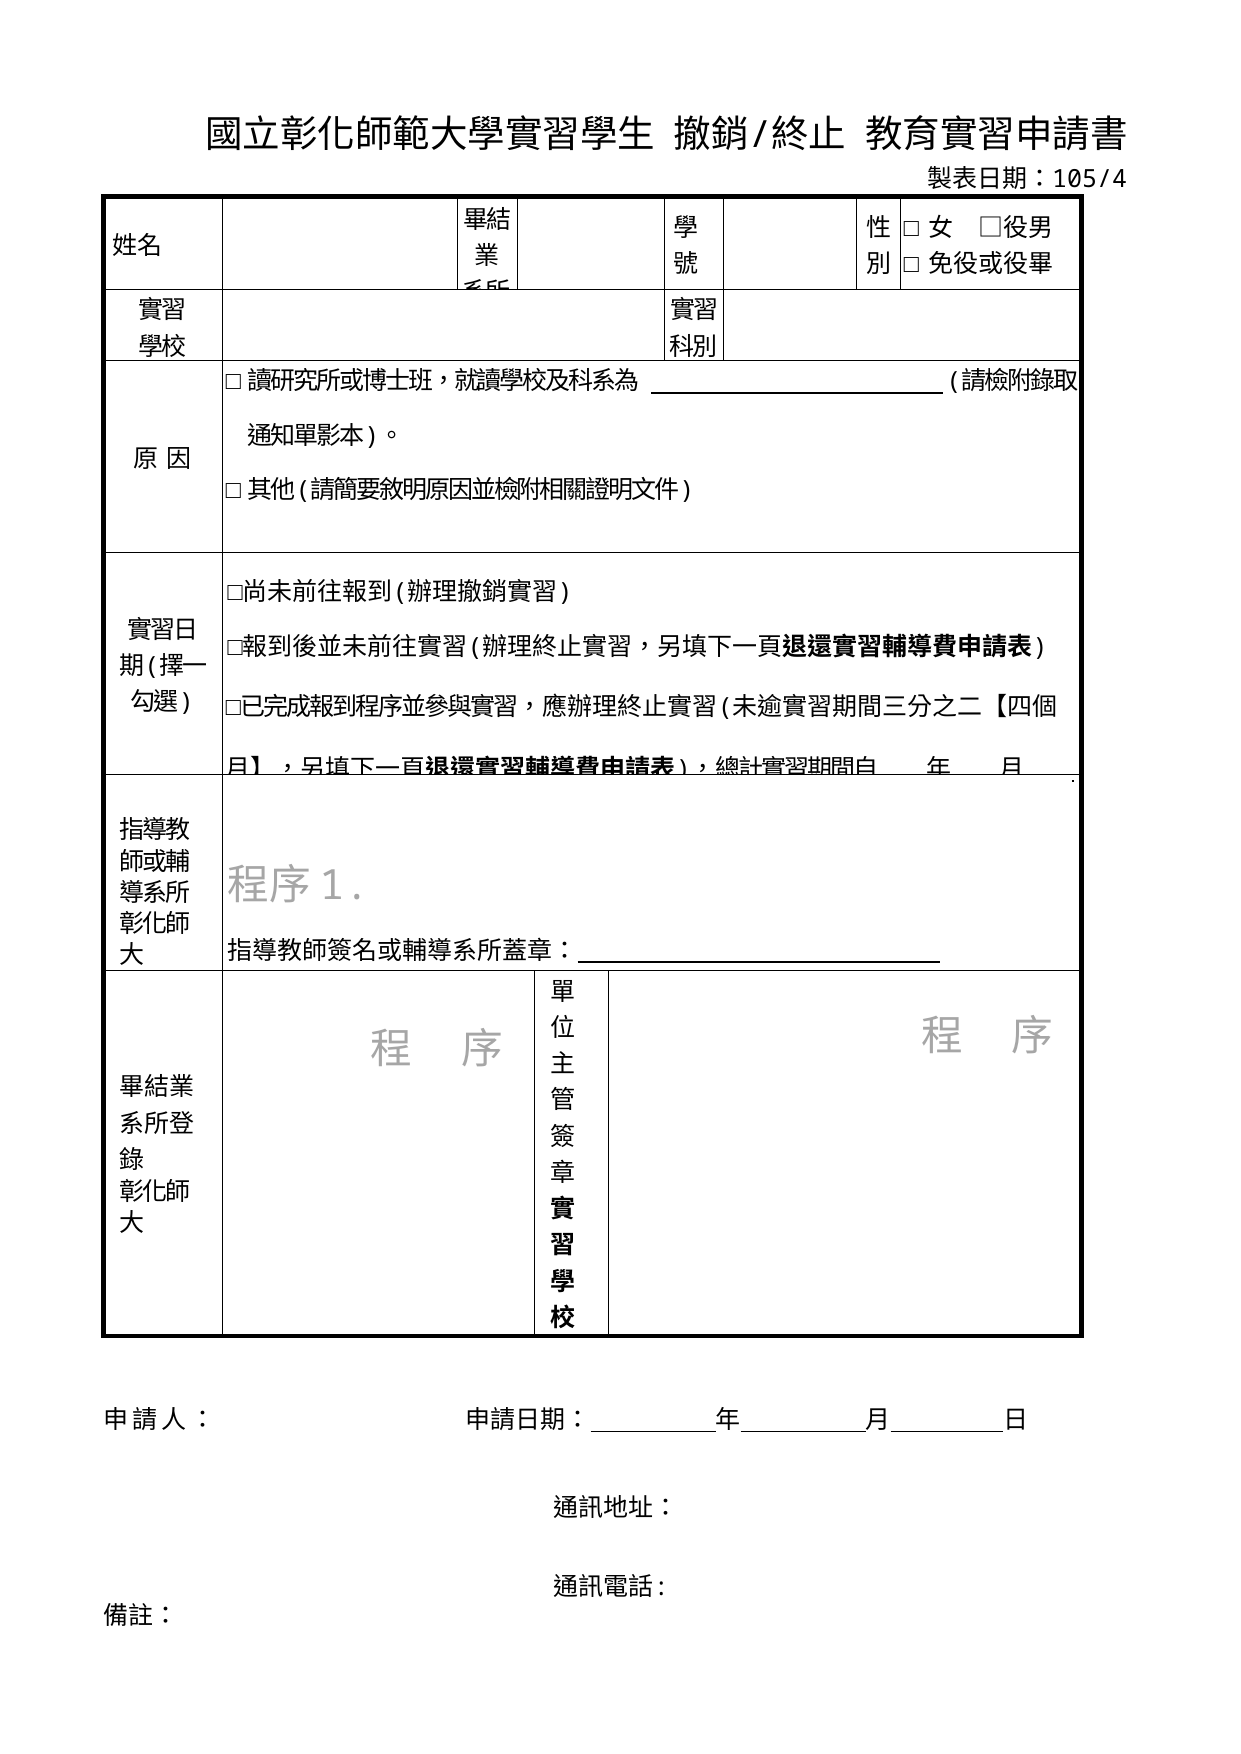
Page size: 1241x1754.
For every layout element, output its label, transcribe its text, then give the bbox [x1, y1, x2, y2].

table_cell □尚未前往報到(辦理撤銷實習) □報到後並未前往實習(辦理終止實習，另填下一頁退還實習輔導費申請表) □已完成報到程序並參與實習，應辦理終止實習(未逾實習期間三分之二【四個月】，另填下一頁退還實習輔導費申請表)，總計實習期間自 年 月 日起至 年 月 日止，共計 月 天。 [223, 553, 1079, 774]
table_cell 程序1. 指導教師簽名或輔導系所蓋章： （輔導系所尚未指派指導教師者，此欄輔導系所主管核章） [223, 775, 1079, 970]
table_header 姓名 [106, 199, 222, 289]
text 通訊地址： [103, 1493, 1152, 1522]
table_header [518, 199, 664, 289]
table_header 學號 [665, 199, 723, 289]
table_header [223, 199, 457, 289]
table_cell 實習日期(擇一勾選) [106, 553, 222, 774]
table_header [724, 199, 856, 289]
text 國立彰化師範大學實習學生 撤銷/終止 教育實習申請書 [47, 104, 1240, 158]
text 申請人： 申請日期： 年 月 日 [103, 1405, 1152, 1434]
text 製表日期：105/4 [103, 158, 1127, 194]
table_cell 讀研究所或博士班，就讀學校及科系為 (請檢附錄取通知單影本)。 其他(請簡要敘明原因並檢附相關證明文件) [223, 361, 1079, 552]
table_header 性別 [857, 199, 900, 289]
table_header 畢結業 系所 [458, 199, 517, 289]
table_cell 實習 學校 [106, 290, 222, 360]
text 通訊電話: [103, 1572, 1152, 1601]
table_cell [223, 290, 664, 360]
table_cell 指導教師或輔導系所 彰化師大 [106, 775, 222, 970]
table_cell [609, 971, 1079, 1334]
table_cell [724, 290, 1079, 360]
table_cell [223, 971, 534, 1334]
table_cell 原 因 [106, 361, 222, 552]
table_cell 畢結業系所登錄 彰化師大 [106, 971, 222, 1334]
text 備註： [103, 1601, 1152, 1630]
table_cell 實習科別（領域專長） [665, 290, 723, 360]
table_header 女 □役男 免役或役畢 [901, 199, 1079, 289]
table_cell 單位主管簽章 實習學校 [535, 971, 608, 1334]
